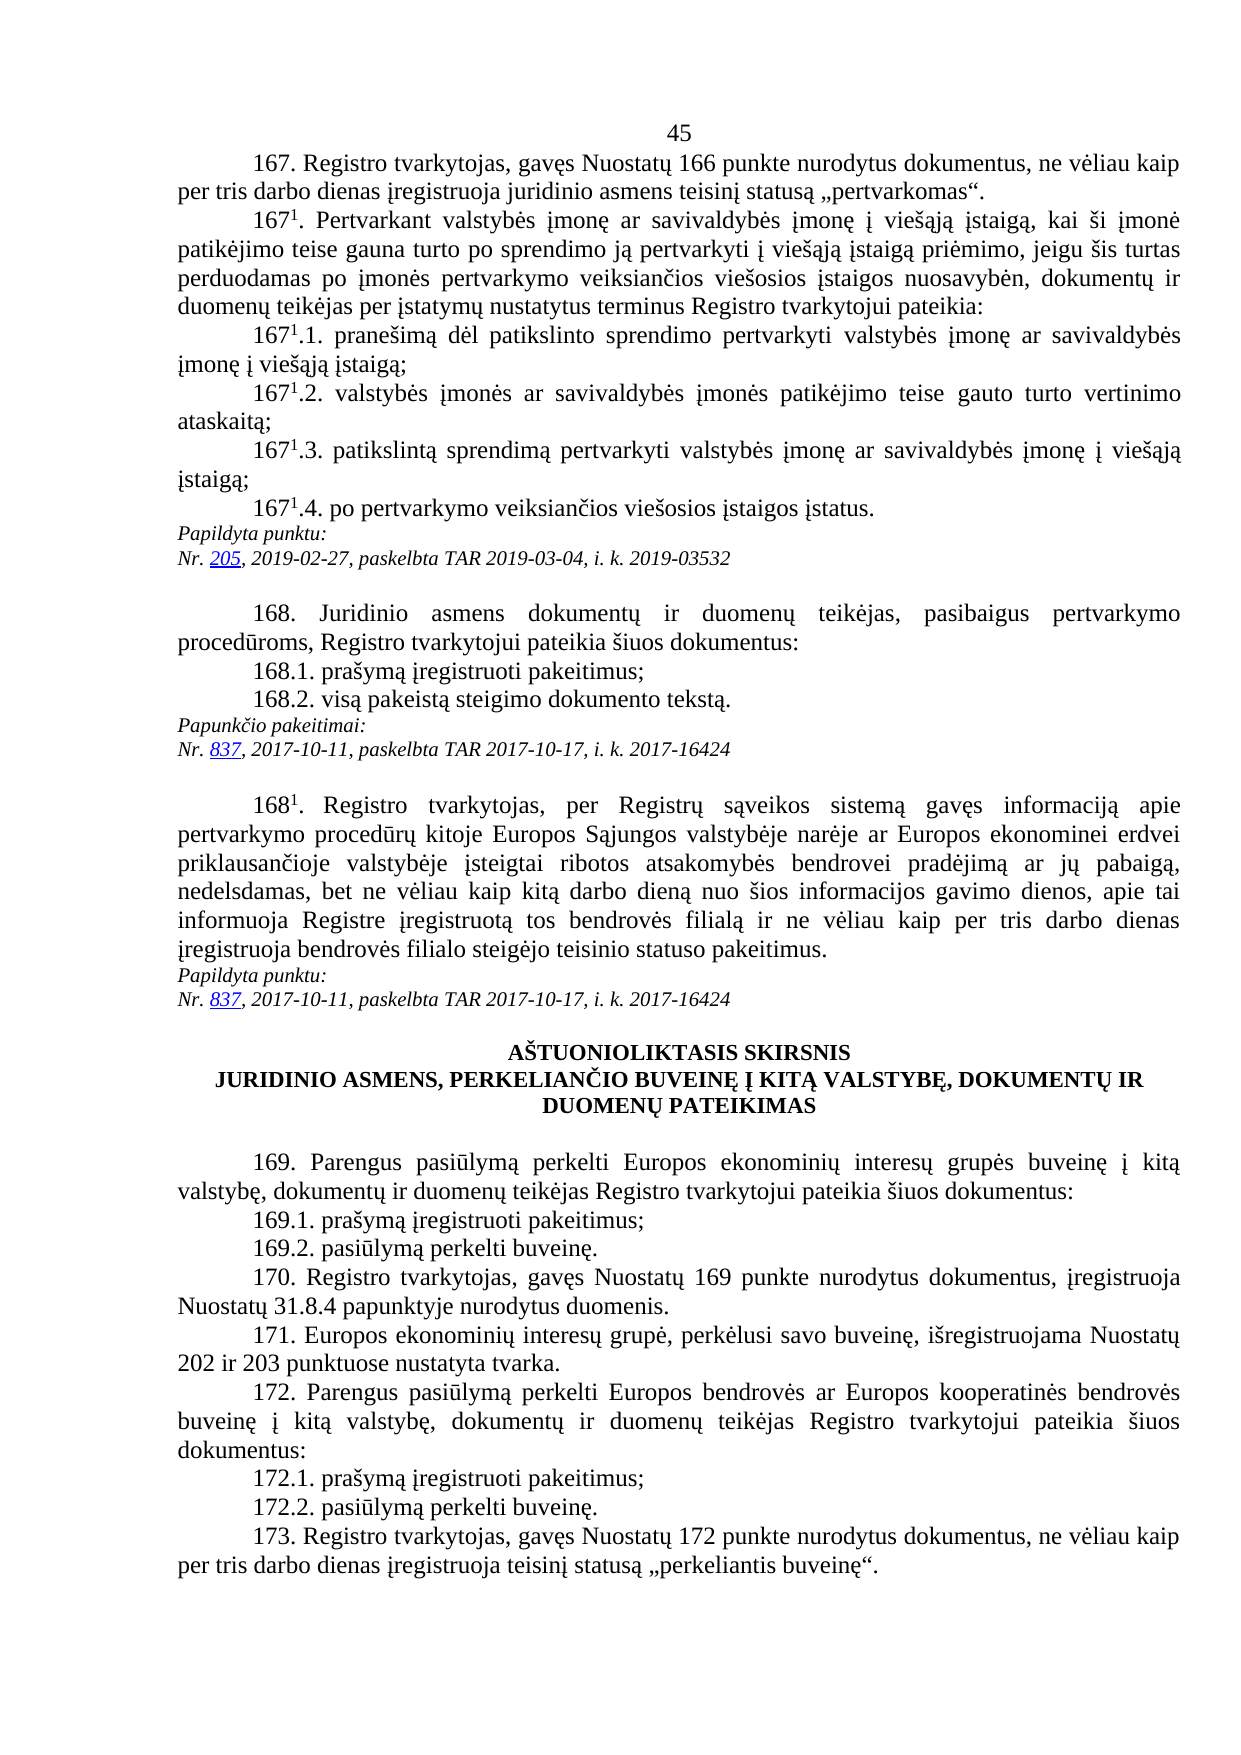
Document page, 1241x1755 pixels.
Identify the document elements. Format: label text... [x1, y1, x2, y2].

text 168.2. visą pakeistą steigimo dokumento tekstą. [177, 684, 1181, 713]
text 172.1. prašymą įregistruoti pakeitimus; [177, 1463, 1181, 1492]
text Nr. 837, 2017-10-11, paskelbta TAR 2017-10-17, i. k. 2017-16424 [177, 737, 1181, 761]
text 1671. Pertvarkant valstybės įmonę ar savivaldybės įmonę į viešąją įstaigą, kai ši įmonė patikėjimo teise gauna turto po sprendimo ją pertvarkyti į viešąją įstaigą priėmimo, jeigu šis turtas perduodamas po įmonės pertvarkymo veiksiančios viešosios įstaigos nuosavybėn, dokumentų ir duomenų teikėjas per įstatymų nustatytus terminus Registro tvarkytojui pateikia: [177, 205, 1181, 320]
text Papildyta punktu: [177, 521, 1181, 545]
text 1671.2. valstybės įmonės ar savivaldybės įmonės patikėjimo teise gauto turto vertinimo ataskaitą; [177, 378, 1181, 435]
text 168. Juridinio asmens dokumentų ir duomenų teikėjas, pasibaigus pertvarkymo procedūroms, Registro tvarkytojui pateikia šiuos dokumentus: [177, 598, 1181, 656]
text 171. Europos ekonominių interesų grupė, perkėlusi savo buveinę, išregistruojama Nuostatų 202 ir 203 punktuose nustatyta tvarka. [177, 1320, 1181, 1377]
text Papunkčio pakeitimai: [177, 713, 1181, 737]
text Papildyta punktu: [177, 963, 1181, 987]
text 169. Parengus pasiūlymą perkelti Europos ekonominių interesų grupės buveinę į kitą valstybę, dokumentų ir duomenų teikėjas Registro tvarkytojui pateikia šiuos dokumentus: [177, 1147, 1181, 1205]
text 172. Parengus pasiūlymą perkelti Europos bendrovės ar Europos kooperatinės bendrovės buveinę į kitą valstybę, dokumentų ir duomenų teikėjas Registro tvarkytojui pateikia šiuos dokumentus: [177, 1377, 1181, 1463]
text 1681. Registro tvarkytojas, per Registrų sąveikos sistemą gavęs informaciją apie pertvarkymo procedūrų kitoje Europos Sąjungos valstybėje narėje ar Europos ekonominei erdvei priklausančioje valstybėje įsteigtai ribotos atsakomybės bendrovei pradėjimą ar jų pabaigą, nedelsdamas, bet ne vėliau kaip kitą darbo dieną nuo šios informacijos gavimo dienos, apie tai informuoja Registre įregistruotą tos bendrovės filialą ir ne vėliau kaip per tris darbo dienas įregistruoja bendrovės filialo steigėjo teisinio statuso pakeitimus. [177, 790, 1181, 963]
text Nr. 837, 2017-10-11, paskelbta TAR 2017-10-17, i. k. 2017-16424 [177, 987, 1181, 1011]
text 1671.4. po pertvarkymo veiksiančios viešosios įstaigos įstatus. [177, 493, 1181, 521]
text 168.1. prašymą įregistruoti pakeitimus; [177, 656, 1181, 684]
text 1671.3. patikslintą sprendimą pertvarkyti valstybės įmonę ar savivaldybės įmonę į viešąją įstaigą; [177, 435, 1181, 493]
text 173. Registro tvarkytojas, gavęs Nuostatų 172 punkte nurodytus dokumentus, ne vėliau kaip per tris darbo dienas įregistruoja teisinį statusą „perkeliantis buveinę“. [177, 1521, 1181, 1578]
text 167. Registro tvarkytojas, gavęs Nuostatų 166 punkte nurodytus dokumentus, ne vėliau kaip per tris darbo dienas įregistruoja juridinio asmens teisinį statusą „pertvarkomas“. [177, 148, 1181, 205]
text 170. Registro tvarkytojas, gavęs Nuostatų 169 punkte nurodytus dokumentus, įregistruoja Nuostatų 31.8.4 papunktyje nurodytus duomenis. [177, 1262, 1181, 1320]
text JURIDINIO ASMENS, PERKELIANČIO BUVEINĘ Į KITĄ VALSTYBĘ, DOKUMENTŲ IR DUOMENŲ PATEIKIMAS [177, 1066, 1181, 1118]
text 172.2. pasiūlymą perkelti buveinę. [177, 1492, 1181, 1521]
text 169.2. pasiūlymą perkelti buveinę. [177, 1233, 1181, 1262]
text AŠTUONIOLIKTASIS SKIRSNIS [177, 1039, 1181, 1066]
text Nr. 205, 2019-02-27, paskelbta TAR 2019-03-04, i. k. 2019-03532 [177, 545, 1181, 569]
text 1671.1. pranešimą dėl patikslinto sprendimo pertvarkyti valstybės įmonę ar savivaldybės įmonę į viešąją įstaigą; [177, 320, 1181, 378]
text 169.1. prašymą įregistruoti pakeitimus; [177, 1205, 1181, 1233]
